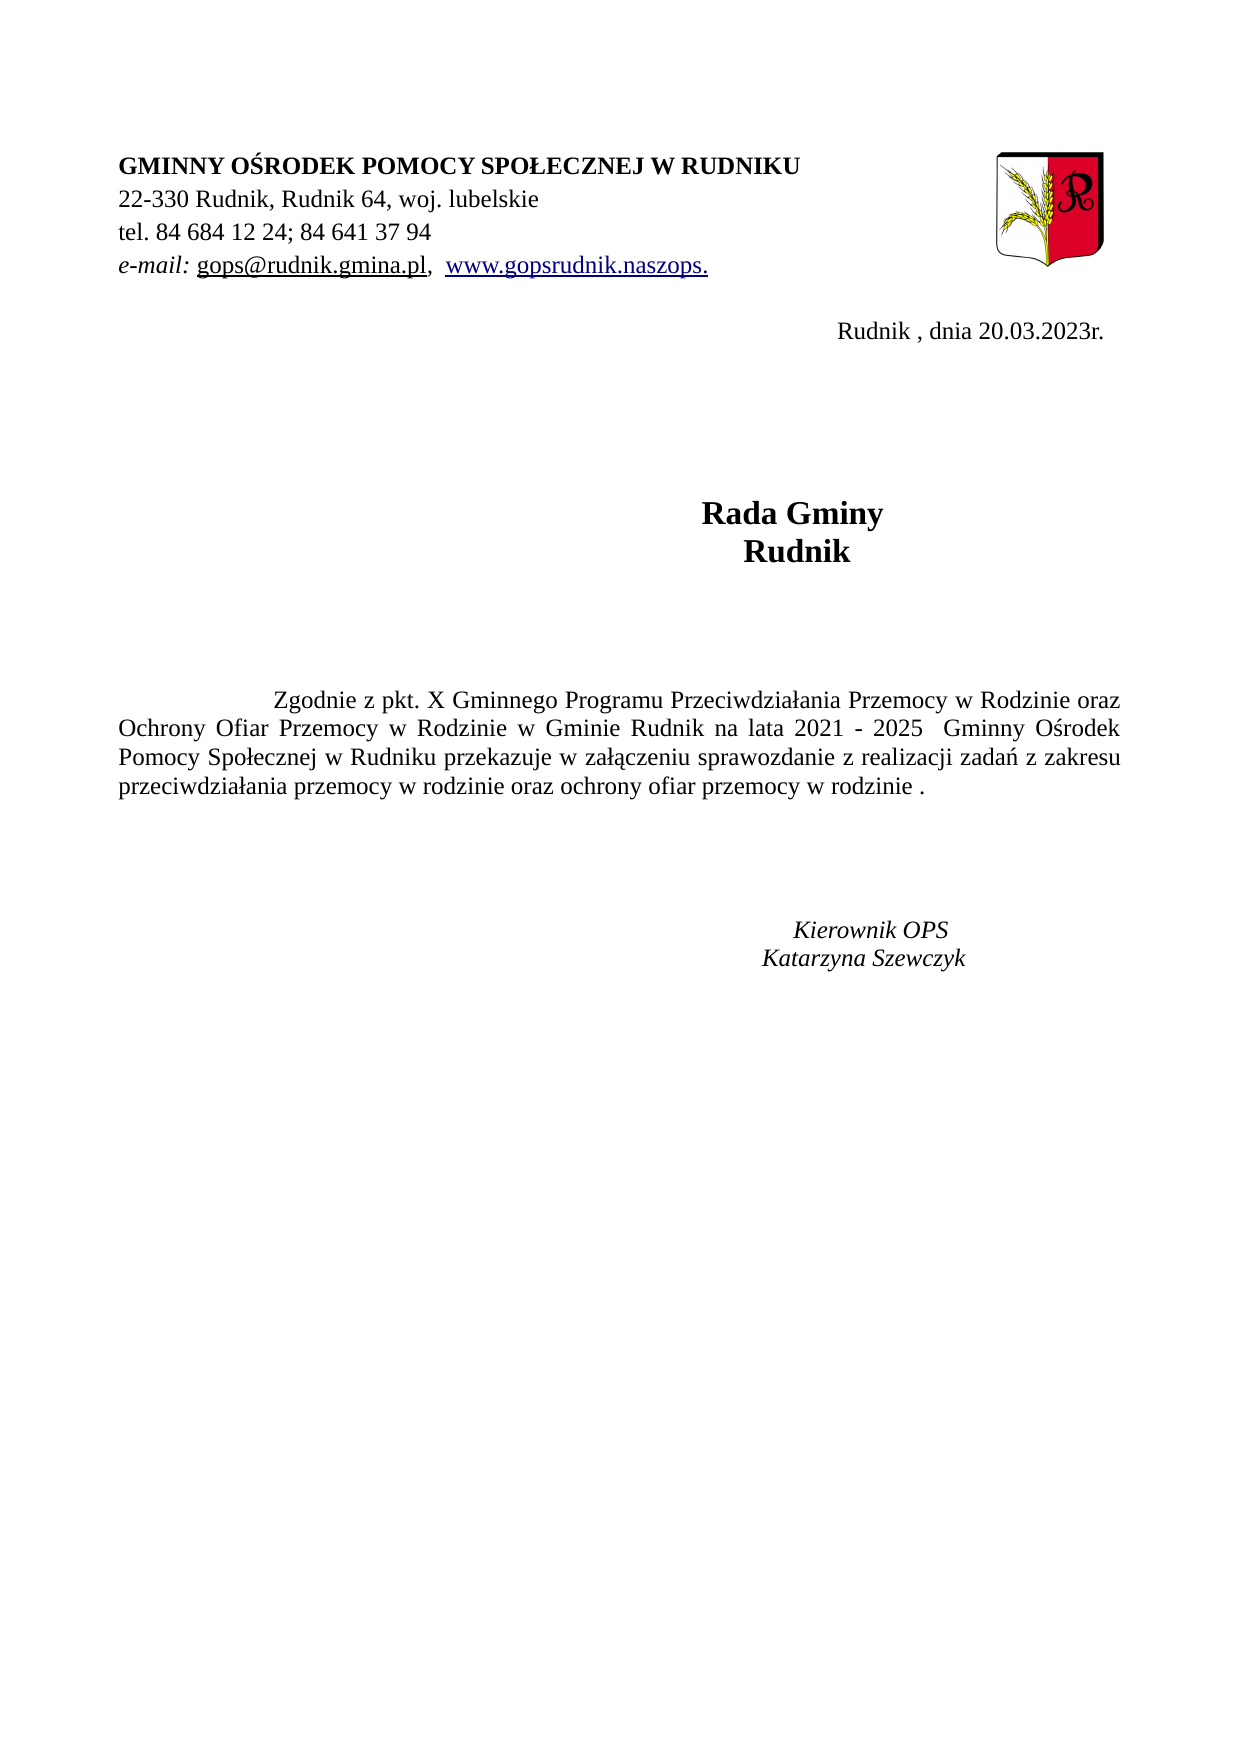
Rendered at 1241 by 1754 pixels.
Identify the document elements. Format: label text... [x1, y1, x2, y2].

text Rudnik , dnia 20.03.2023r. [118, 316, 1122, 345]
text Zgodnie z pkt. X Gminnego Programu Przeciwdziałania Przemocy w Rodzinie oraz Ochrony Ofiar Przemocy w Rodzinie w Gminie Rudnik na lata 2021 - 2025 Gminny Ośrodek Pomocy Społecznej w Rudniku przekazuje w załączeniu sprawozdanie z realizacji zadań z zakresu przeciwdziałania przemocy w rodzinie oraz ochrony ofiar przemocy w rodzinie . [118, 685, 1122, 800]
text GMINNY OŚRODEK POMOCY SPOŁECZNEJ W RUDNIKU [118, 151, 992, 180]
text Kierownik OPS [118, 915, 1122, 943]
text Rudnik [118, 531, 1122, 570]
text e-mail: gops@rudnik.gmina.pl, www.gopsrudnik.naszops. [118, 250, 992, 279]
text 22-330 Rudnik, Rudnik 64, woj. lubelskie [118, 184, 992, 213]
text Katarzyna Szewczyk [118, 943, 1122, 972]
text tel. 84 684 12 24; 84 641 37 94 [118, 217, 992, 246]
text Rada Gminy [118, 493, 1122, 531]
picture [992, 142, 1109, 283]
